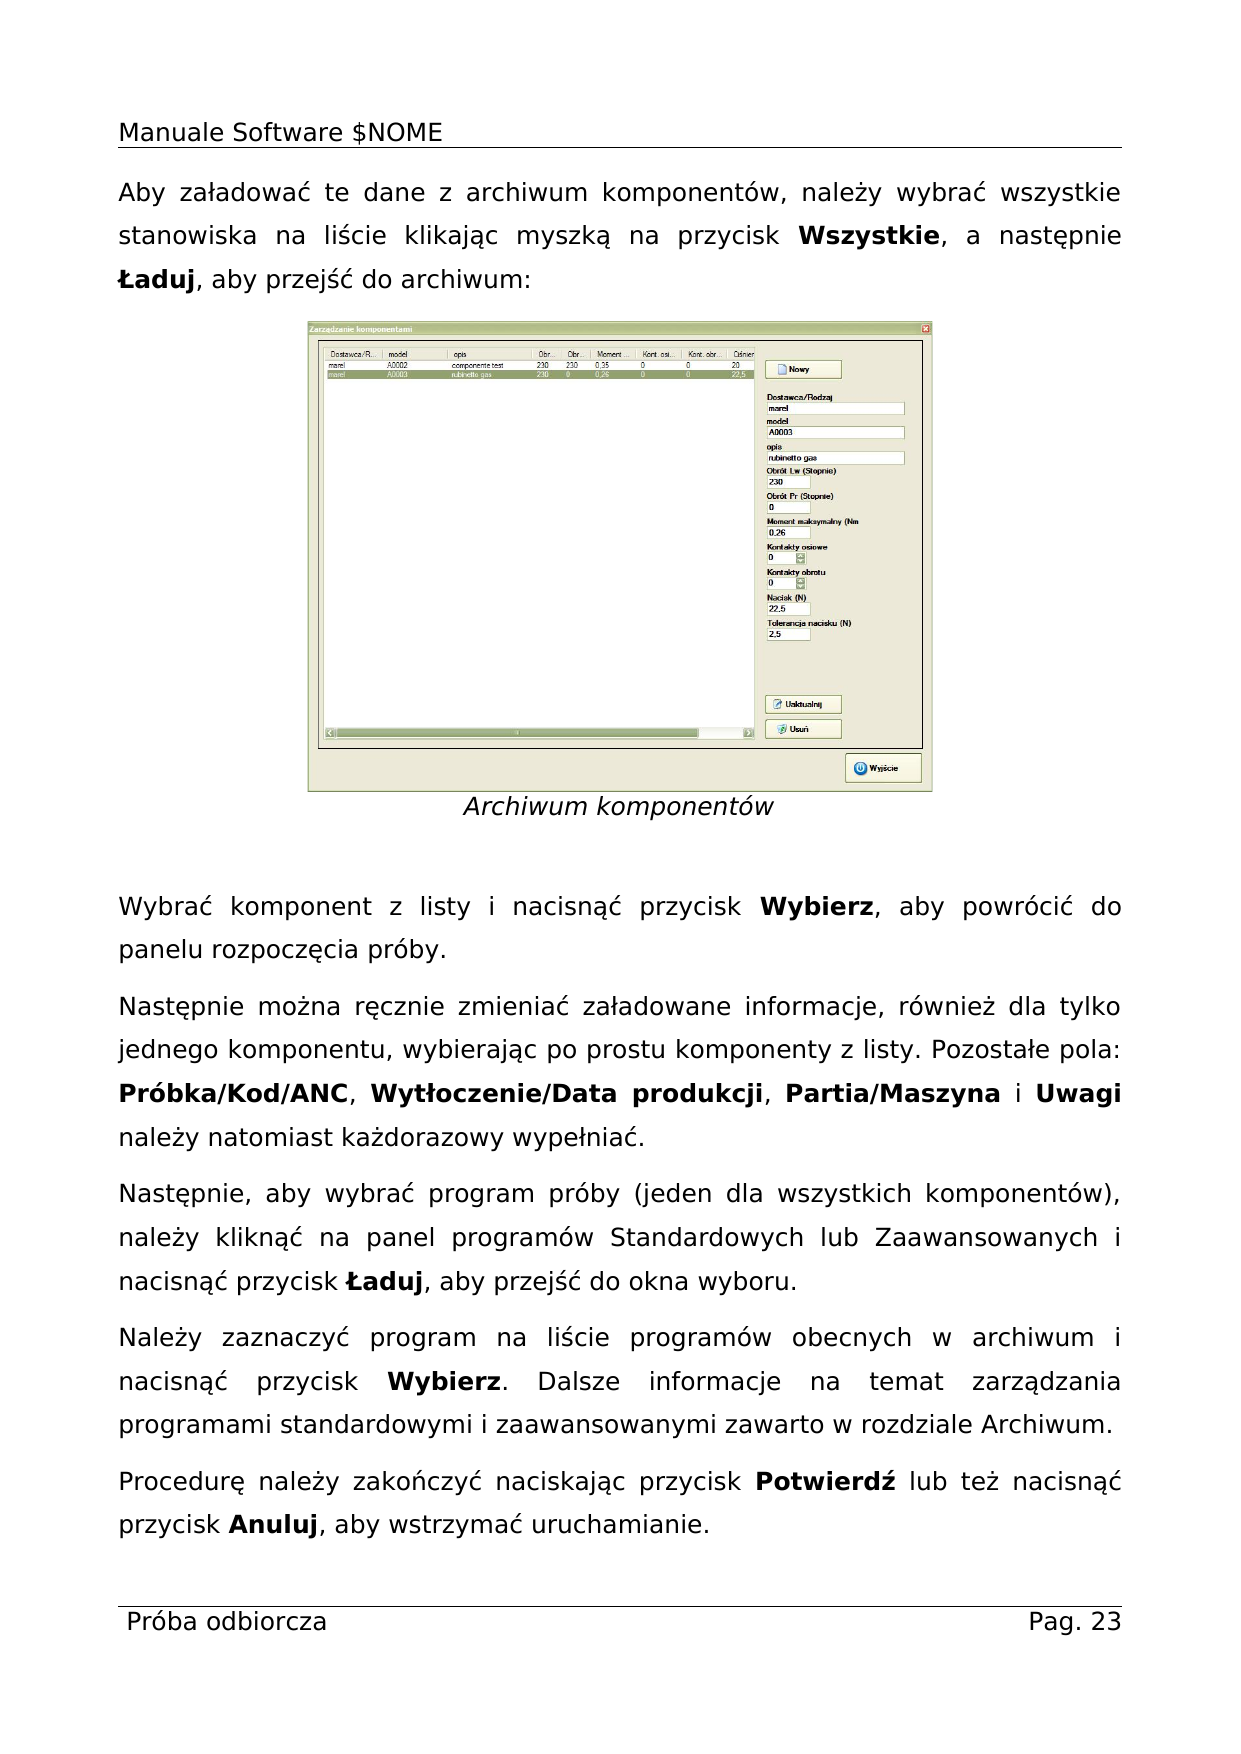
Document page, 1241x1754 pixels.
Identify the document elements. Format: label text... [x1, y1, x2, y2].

text Aby załadować te dane z archiwum komponentów, należy wybrać wszystkie stanowiska na liście klikając myszką na przycisk Wszystkie, a następnie Ładuj, aby przejść do archiwum: [118, 178, 1122, 294]
text Procedurę należy zakończyć naciskając przycisk Potwierdź lub też nacisnąć przycisk Anuluj, aby wstrzymać uruchamianie. [118, 1467, 1122, 1540]
picture [307, 321, 933, 792]
text Należy zaznaczyć program na liście programów obecnych w archiwum i nacisnąć przycisk Wybierz. Dalsze informacje na temat zarządzania programami standardowymi i zaawansowanymi zawarto w rozdziale Archiwum. [118, 1323, 1122, 1440]
text Następnie można ręcznie zmieniać załadowane informacje, również dla tylko jednego komponentu, wybierając po prostu komponenty z listy. Pozostałe pola: Próbka/Kod/ANC, Wytłoczenie/Data produkcji, Partia/Maszyna i Uwagi należy natomiast każdorazowy wypełniać. [118, 992, 1122, 1152]
text Wybrać komponent z listy i nacisnąć przycisk Wybierz, aby powrócić do panelu rozpoczęcia próby. [118, 892, 1122, 965]
text Archiwum komponentów [308, 792, 933, 821]
text Następnie, aby wybrać program próby (jeden dla wszystkich komponentów), należy kliknąć na panel programów Standardowych lub Zaawansowanych i nacisnąć przycisk Ładuj, aby przejść do okna wyboru. [118, 1179, 1122, 1296]
